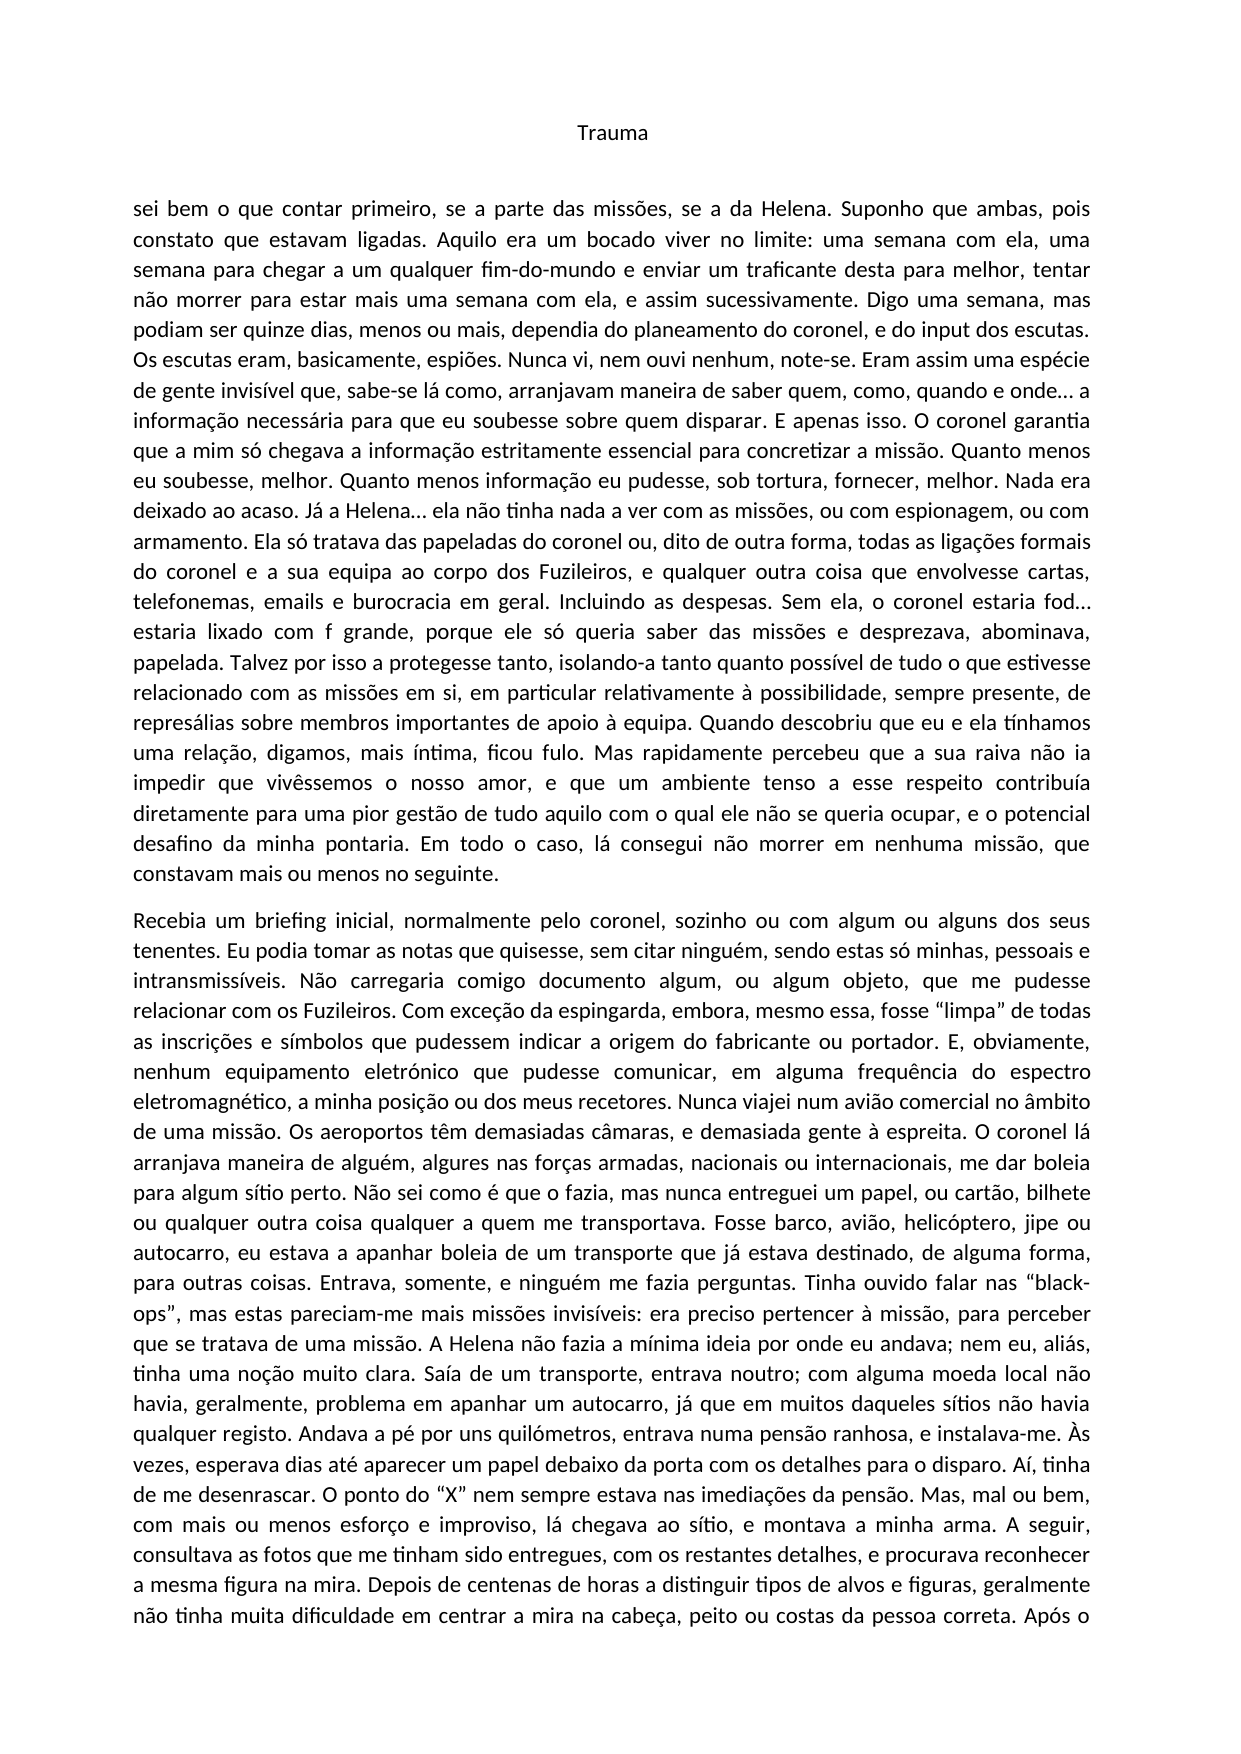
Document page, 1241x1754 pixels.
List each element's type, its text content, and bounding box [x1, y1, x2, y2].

text sei bem o que contar primeiro, se a parte das missões, se a da Helena. Suponho que ambas, pois constato que estavam ligadas. Aquilo era um bocado viver no limite: uma semana com ela, uma semana para chegar a um qualquer fim-do-mundo e enviar um traficante desta para melhor, tentar não morrer para estar mais uma semana com ela, e assim sucessivamente. Digo uma semana, mas podiam ser quinze dias, menos ou mais, dependia do planeamento do coronel, e do input dos escutas. Os escutas eram, basicamente, espiões. Nunca vi, nem ouvi nenhum, note-se. Eram assim uma espécie de gente invisível que, sabe-se lá como, arranjavam maneira de saber quem, como, quando e onde… a informação necessária para que eu soubesse sobre quem disparar. E apenas isso. O coronel garantia que a mim só chegava a informação estritamente essencial para concretizar a missão. Quanto menos eu soubesse, melhor. Quanto menos informação eu pudesse, sob tortura, fornecer, melhor. Nada era deixado ao acaso. Já a Helena… ela não tinha nada a ver com as missões, ou com espionagem, ou com armamento. Ela só tratava das papeladas do coronel ou, dito de outra forma, todas as ligações formais do coronel e a sua equipa ao corpo dos Fuzileiros, e qualquer outra coisa que envolvesse cartas, telefonemas, emails e burocracia em geral. Incluindo as despesas. Sem ela, o coronel estaria fod… estaria lixado com f grande, porque ele só queria saber das missões e desprezava, abominava, papelada. Talvez por isso a protegesse tanto, isolando-a tanto quanto possível de tudo o que estivesse relacionado com as missões em si, em particular relativamente à possibilidade, sempre presente, de represálias sobre membros importantes de apoio à equipa. Quando descobriu que eu e ela tínhamos uma relação, digamos, mais íntima, ficou fulo. Mas rapidamente percebeu que a sua raiva não ia impedir que vivêssemos o nosso amor, e que um ambiente tenso a esse respeito contribuía diretamente para uma pior gestão de tudo aquilo com o qual ele não se queria ocupar, e o potencial desafino da minha pontaria. Em todo o caso, lá consegui não morrer em nenhuma missão, que constavam mais ou menos no seguinte. [133, 194, 1093, 887]
text Recebia um briefing inicial, normalmente pelo coronel, sozinho ou com algum ou alguns dos seus tenentes. Eu podia tomar as notas que quisesse, sem citar ninguém, sendo estas só minhas, pessoais e intransmissíveis. Não carregaria comigo documento algum, ou algum objeto, que me pudesse relacionar com os Fuzileiros. Com exceção da espingarda, embora, mesmo essa, fosse “limpa” de todas as inscrições e símbolos que pudessem indicar a origem do fabricante ou portador. E, obviamente, nenhum equipamento eletrónico que pudesse comunicar, em alguma frequência do espectro eletromagnético, a minha posição ou dos meus recetores. Nunca viajei num avião comercial no âmbito de uma missão. Os aeroportos têm demasiadas câmaras, e demasiada gente à espreita. O coronel lá arranjava maneira de alguém, algures nas forças armadas, nacionais ou internacionais, me dar boleia para algum sítio perto. Não sei como é que o fazia, mas nunca entreguei um papel, ou cartão, bilhete ou qualquer outra coisa qualquer a quem me transportava. Fosse barco, avião, helicóptero, jipe ou autocarro, eu estava a apanhar boleia de um transporte que já estava destinado, de alguma forma, para outras coisas. Entrava, somente, e ninguém me fazia perguntas. Tinha ouvido falar nas “black-ops”, mas estas pareciam-me mais missões invisíveis: era preciso pertencer à missão, para perceber que se tratava de uma missão. A Helena não fazia a mínima ideia por onde eu andava; nem eu, aliás, tinha uma noção muito clara. Saía de um transporte, entrava noutro; com alguma moeda local não havia, geralmente, problema em apanhar um autocarro, já que em muitos daqueles sítios não havia qualquer registo. Andava a pé por uns quilómetros, entrava numa pensão ranhosa, e instalava-me. Às vezes, esperava dias até aparecer um papel debaixo da porta com os detalhes para o disparo. Aí, tinha de me desenrascar. O ponto do “X” nem sempre estava nas imediações da pensão. Mas, mal ou bem, com mais ou menos esforço e improviso, lá chegava ao sítio, e montava a minha arma. A seguir, consultava as fotos que me tinham sido entregues, com os restantes detalhes, e procurava reconhecer a mesma figura na mira. Depois de centenas de horas a distinguir tipos de alvos e figuras, geralmente não tinha muita dificuldade em centrar a mira na cabeça, peito ou costas da pessoa correta. Após o [133, 906, 1093, 1629]
